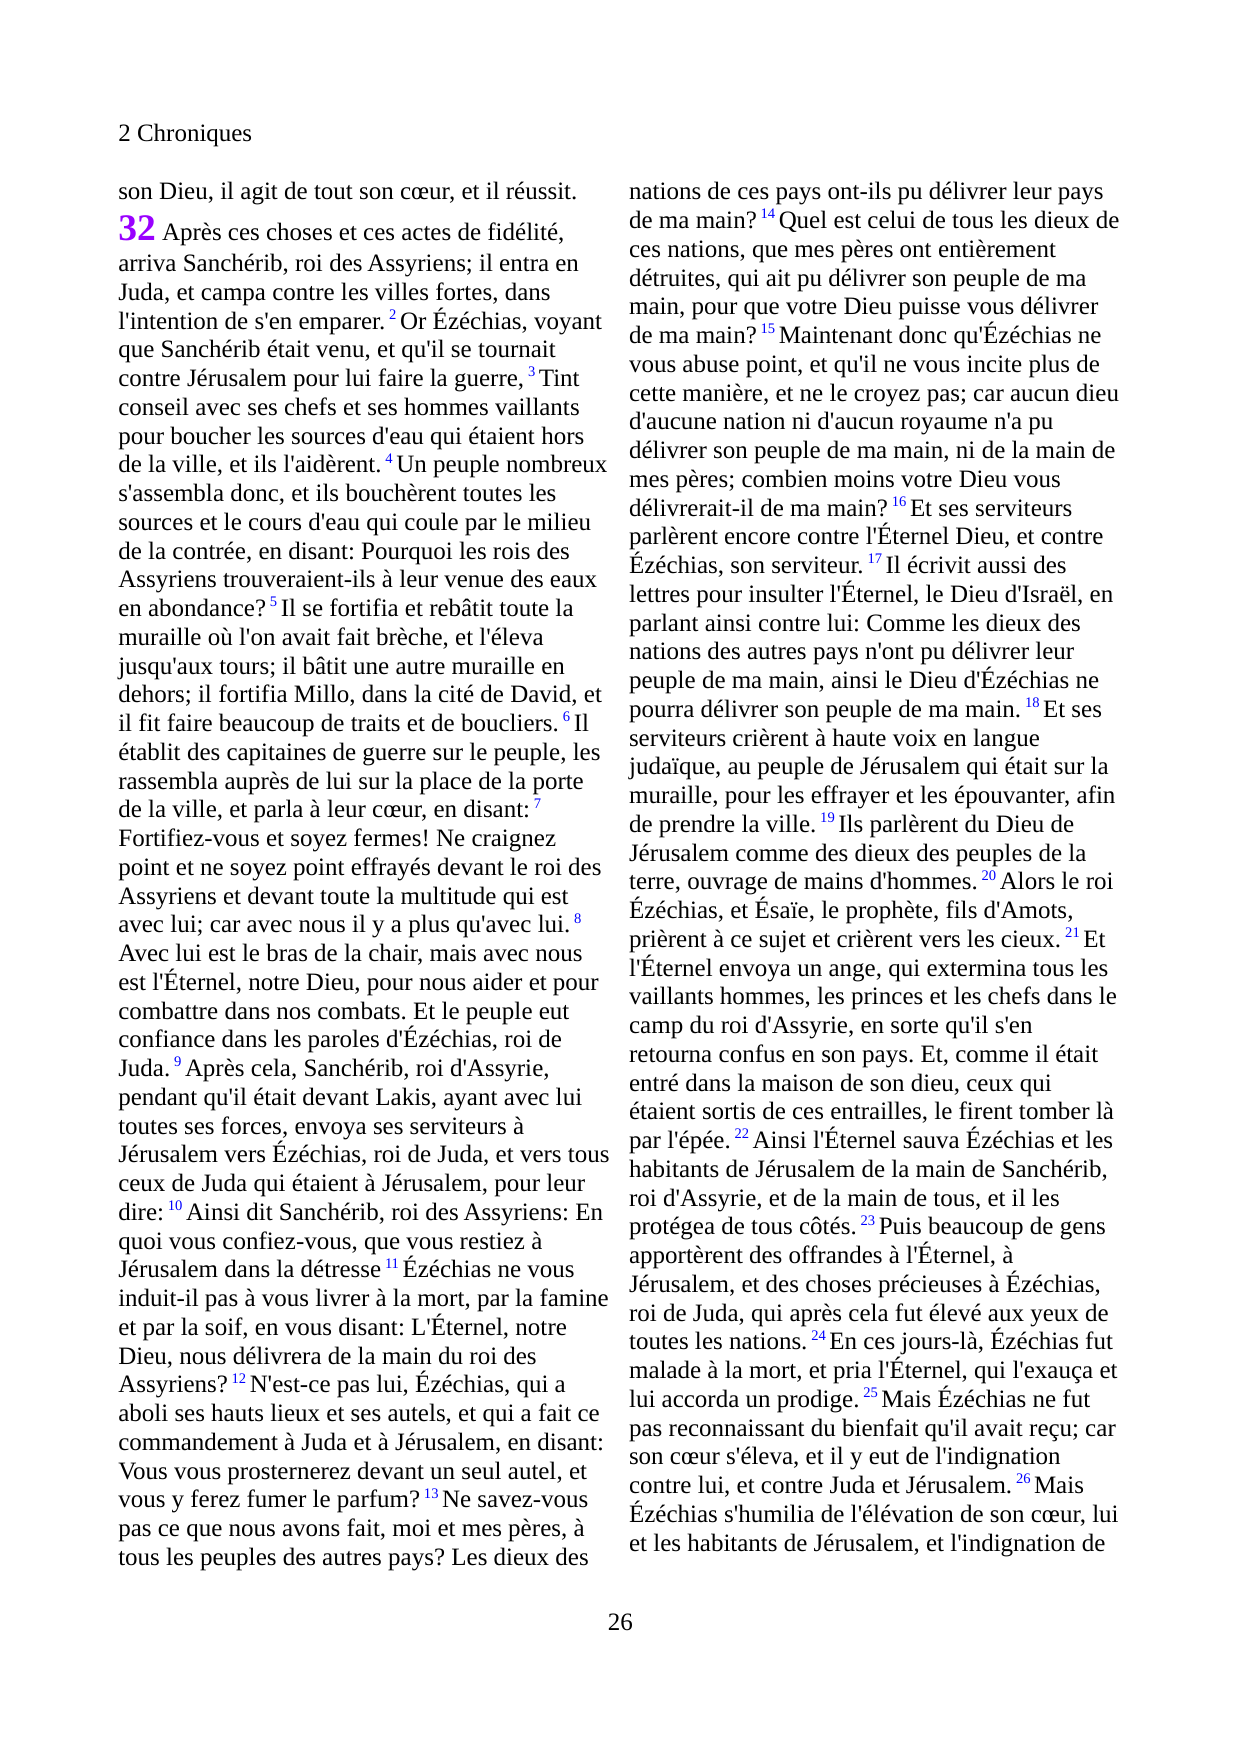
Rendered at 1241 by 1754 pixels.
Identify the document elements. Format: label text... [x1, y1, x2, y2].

text nations de ces pays ont-ils pu délivrer leur pays de ma main? 14 Quel est celui de tous les dieux de ces nations, que mes pères ont entièrement détruites, qui ait pu délivrer son peuple de ma main, pour que votre Dieu puisse vous délivrer de ma main? 15 Maintenant donc qu'Ézéchias ne vous abuse point, et qu'il ne vous incite plus de cette manière, et ne le croyez pas; car aucun dieu d'aucune nation ni d'aucun royaume n'a pu délivrer son peuple de ma main, ni de la main de mes pères; combien moins votre Dieu vous délivrerait-il de ma main? 16 Et ses serviteurs parlèrent encore contre l'Éternel Dieu, et contre Ézéchias, son serviteur. 17 Il écrivit aussi des lettres pour insulter l'Éternel, le Dieu d'Israël, en parlant ainsi contre lui: Comme les dieux des nations des autres pays n'ont pu délivrer leur peuple de ma main, ainsi le Dieu d'Ézéchias ne pourra délivrer son peuple de ma main. 18 Et ses serviteurs crièrent à haute voix en langue judaïque, au peuple de Jérusalem qui était sur la muraille, pour les effrayer et les épouvanter, afin de prendre la ville. 19 Ils parlèrent du Dieu de Jérusalem comme des dieux des peuples de la terre, ouvrage de mains d'hommes. 20 Alors le roi Ézéchias, et Ésaïe, le prophète, fils d'Amots, prièrent à ce sujet et crièrent vers les cieux. 21 Et l'Éternel envoya un ange, qui extermina tous les vaillants hommes, les princes et les chefs dans le camp du roi d'Assyrie, en sorte qu'il s'en retourna confus en son pays. Et, comme il était entré dans la maison de son dieu, ceux qui étaient sortis de ces entrailles, le firent tomber là par l'épée. 22 Ainsi l'Éternel sauva Ézéchias et les habitants de Jérusalem de la main de Sanchérib, roi d'Assyrie, et de la main de tous, et il les protégea de tous côtés. 23 Puis beaucoup de gens apportèrent des offrandes à l'Éternel, à Jérusalem, et des choses précieuses à Ézéchias, roi de Juda, qui après cela fut élevé aux yeux de toutes les nations. 24 En ces jours-là, Ézéchias fut malade à la mort, et pria l'Éternel, qui l'exauça et lui accorda un prodige. 25 Mais Ézéchias ne fut pas reconnaissant du bienfait qu'il avait reçu; car son cœur s'éleva, et il y eut de l'indignation contre lui, et contre Juda et Jérusalem. 26 Mais Ézéchias s'humilia de l'élévation de son cœur, lui et les habitants de Jérusalem, et l'indignation de [629, 176, 1122, 1556]
text son Dieu, il agit de tout son cœur, et il réussit. [118, 176, 611, 205]
text 32 Après ces choses et ces actes de fidélité, arriva Sanchérib, roi des Assyriens; il entra en Juda, et campa contre les villes fortes, dans l'intention de s'en emparer. 2 Or Ézéchias, voyant que Sanchérib était venu, et qu'il se tournait contre Jérusalem pour lui faire la guerre, 3 Tint conseil avec ses chefs et ses hommes vaillants pour boucher les sources d'eau qui étaient hors de la ville, et ils l'aidèrent. 4 Un peuple nombreux s'assembla donc, et ils bouchèrent toutes les sources et le cours d'eau qui coule par le milieu de la contrée, en disant: Pourquoi les rois des Assyriens trouveraient-ils à leur venue des eaux en abondance? 5 Il se fortifia et rebâtit toute la muraille où l'on avait fait brèche, et l'éleva jusqu'aux tours; il bâtit une autre muraille en dehors; il fortifia Millo, dans la cité de David, et il fit faire beaucoup de traits et de boucliers. 6 Il établit des capitaines de guerre sur le peuple, les rassembla auprès de lui sur la place de la porte de la ville, et parla à leur cœur, en disant: 7 Fortifiez-vous et soyez fermes! Ne craignez point et ne soyez point effrayés devant le roi des Assyriens et devant toute la multitude qui est avec lui; car avec nous il y a plus qu'avec lui. 8 Avec lui est le bras de la chair, mais avec nous est l'Éternel, notre Dieu, pour nous aider et pour combattre dans nos combats. Et le peuple eut confiance dans les paroles d'Ézéchias, roi de Juda. 9 Après cela, Sanchérib, roi d'Assyrie, pendant qu'il était devant Lakis, ayant avec lui toutes ses forces, envoya ses serviteurs à Jérusalem vers Ézéchias, roi de Juda, et vers tous ceux de Juda qui étaient à Jérusalem, pour leur dire: 10 Ainsi dit Sanchérib, roi des Assyriens: En quoi vous confiez-vous, que vous restiez à Jérusalem dans la détresse 11 Ézéchias ne vous induit-il pas à vous livrer à la mort, par la famine et par la soif, en vous disant: L'Éternel, notre Dieu, nous délivrera de la main du roi des Assyriens? 12 N'est-ce pas lui, Ézéchias, qui a aboli ses hauts lieux et ses autels, et qui a fait ce commandement à Juda et à Jérusalem, en disant: Vous vous prosternerez devant un seul autel, et vous y ferez fumer le parfum? 13 Ne savez-vous pas ce que nous avons fait, moi et mes pères, à tous les peuples des autres pays? Les dieux des [118, 205, 611, 1571]
